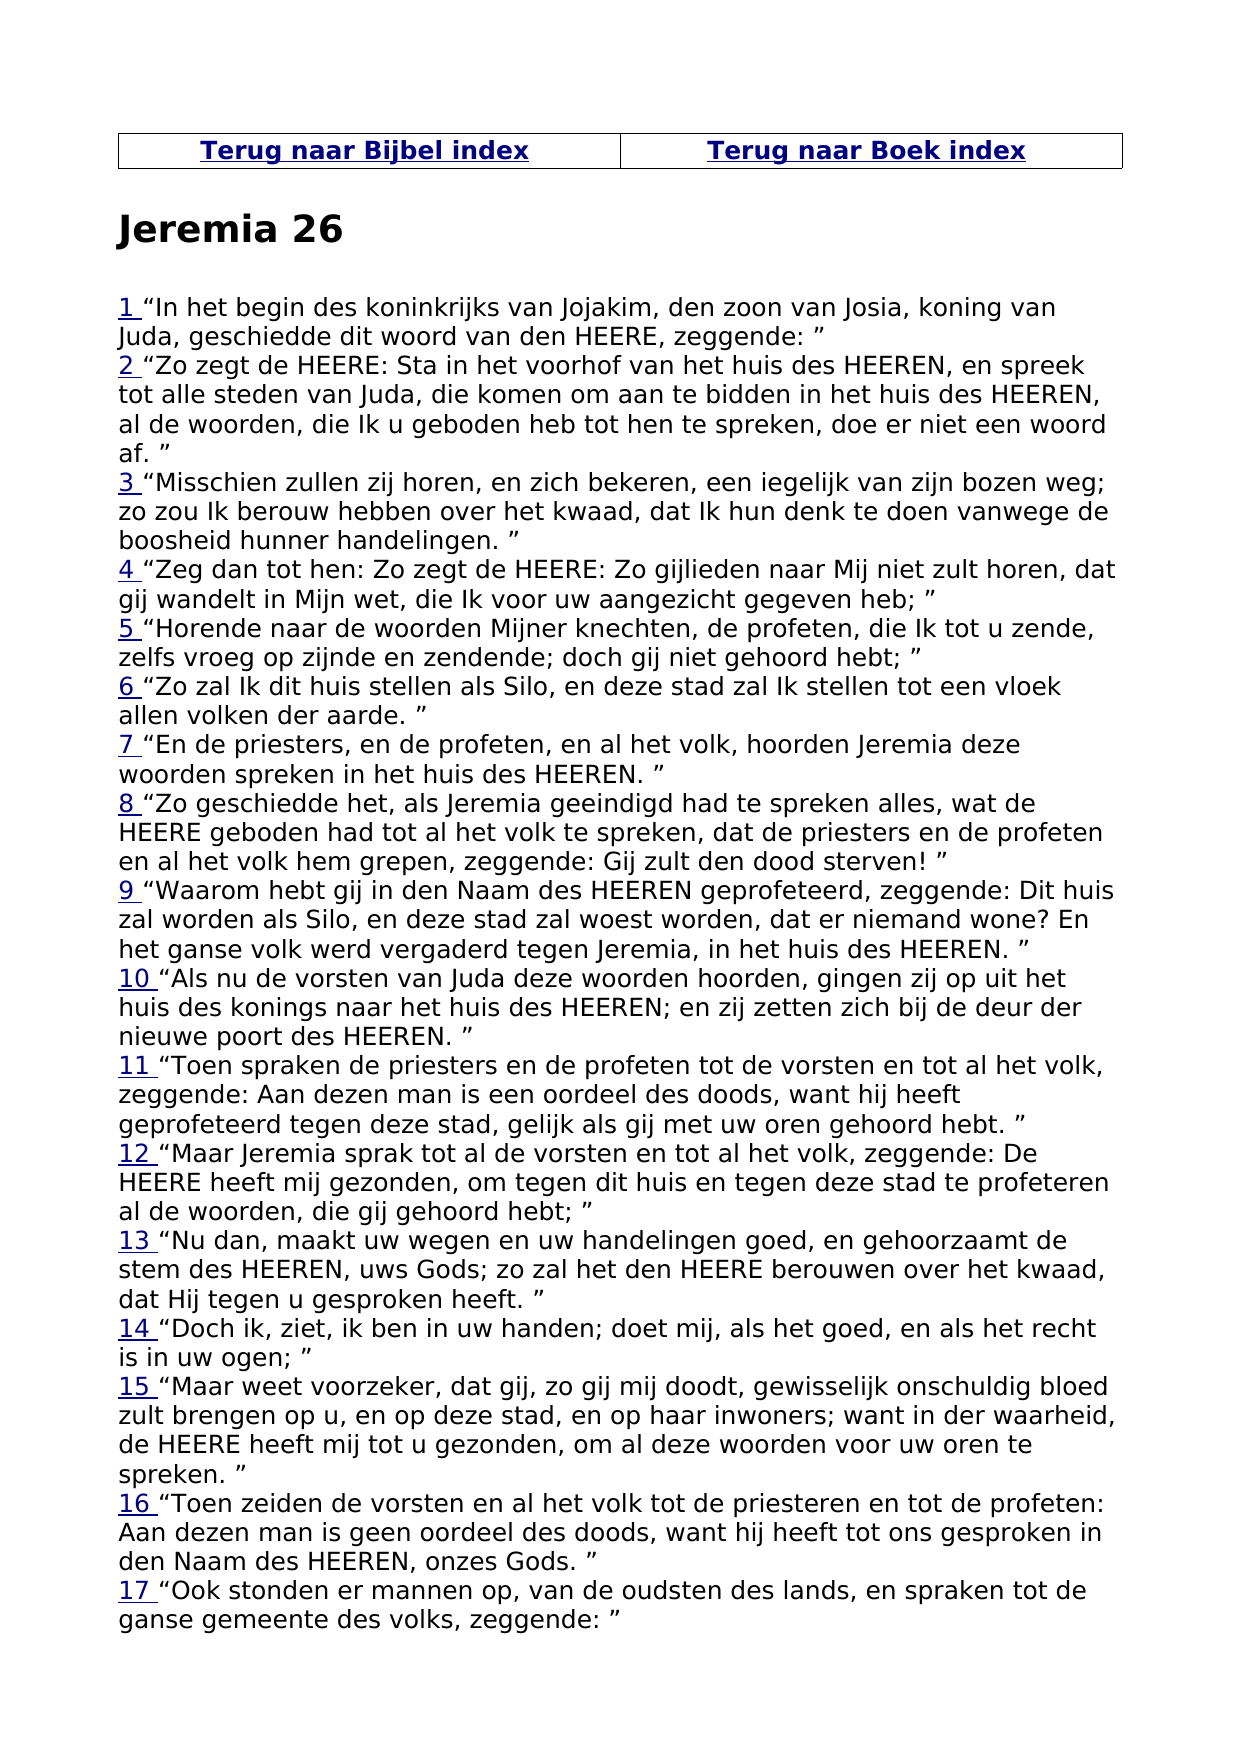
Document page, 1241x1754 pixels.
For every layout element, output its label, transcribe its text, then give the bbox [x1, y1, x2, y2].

table_header Terug naar Bijbel index [119, 134, 620, 168]
text 1 “In het begin des koninkrijks van Jojakim, den zoon van Josia, koning van Juda, geschiedde dit woord van den HEERE, zeggende: ” 2 “Zo zegt de HEERE: Sta in het voorhof van het huis des HEEREN, en spreek tot alle steden van Juda, die komen om aan te bidden in het huis des HEEREN, al de woorden, die Ik u geboden heb tot hen te spreken, doe er niet een woord af. ” 3 “Misschien zullen zij horen, en zich bekeren, een iegelijk van zijn bozen weg; zo zou Ik berouw hebben over het kwaad, dat Ik hun denk te doen vanwege de boosheid hunner handelingen. ” 4 “Zeg dan tot hen: Zo zegt de HEERE: Zo gijlieden naar Mij niet zult horen, dat gij wandelt in Mijn wet, die Ik voor uw aangezicht gegeven heb; ” 5 “Horende naar de woorden Mijner knechten, de profeten, die Ik tot u zende, zelfs vroeg op zijnde en zendende; doch gij niet gehoord hebt; ” 6 “Zo zal Ik dit huis stellen als Silo, en deze stad zal Ik stellen tot een vloek allen volken der aarde. ” 7 “En de priesters, en de profeten, en al het volk, hoorden Jeremia deze woorden spreken in het huis des HEEREN. ” 8 “Zo geschiedde het, als Jeremia geeindigd had te spreken alles, wat de HEERE geboden had tot al het volk te spreken, dat de priesters en de profeten en al het volk hem grepen, zeggende: Gij zult den dood sterven! ” 9 “Waarom hebt gij in den Naam des HEEREN geprofeteerd, zeggende: Dit huis zal worden als Silo, en deze stad zal woest worden, dat er niemand wone? En het ganse volk werd vergaderd tegen Jeremia, in het huis des HEEREN. ” 10 “Als nu de vorsten van Juda deze woorden hoorden, gingen zij op uit het huis des konings naar het huis des HEEREN; en zij zetten zich bij de deur der nieuwe poort des HEEREN. ” 11 “Toen spraken de priesters en de profeten tot de vorsten en tot al het volk, zeggende: Aan dezen man is een oordeel des doods, want hij heeft geprofeteerd tegen deze stad, gelijk als gij met uw oren gehoord hebt. ” 12 “Maar Jeremia sprak tot al de vorsten en tot al het volk, zeggende: De HEERE heeft mij gezonden, om tegen dit huis en tegen deze stad te profeteren al de woorden, die gij gehoord hebt; ” 13 “Nu dan, maakt uw wegen en uw handelingen goed, en gehoorzaamt de stem des HEEREN, uws Gods; zo zal het den HEERE berouwen over het kwaad, dat Hij tegen u gesproken heeft. ” 14 “Doch ik, ziet, ik ben in uw handen; doet mij, als het goed, en als het recht is in uw ogen; ” 15 “Maar weet voorzeker, dat gij, zo gij mij doodt, gewisselijk onschuldig bloed zult brengen op u, en op deze stad, en op haar inwoners; want in der waarheid, de HEERE heeft mij tot u gezonden, om al deze woorden voor uw oren te spreken. ” 16 “Toen zeiden de vorsten en al het volk tot de priesteren en tot de profeten: Aan dezen man is geen oordeel des doods, want hij heeft tot ons gesproken in den Naam des HEEREN, onzes Gods. ” 17 “Ook stonden er mannen op, van de oudsten des lands, en spraken tot de ganse gemeente des volks, zeggende: ” [118, 264, 1122, 1635]
table_header Terug naar Boek index [621, 134, 1122, 168]
subtitle Jeremia 26 [118, 208, 1122, 252]
